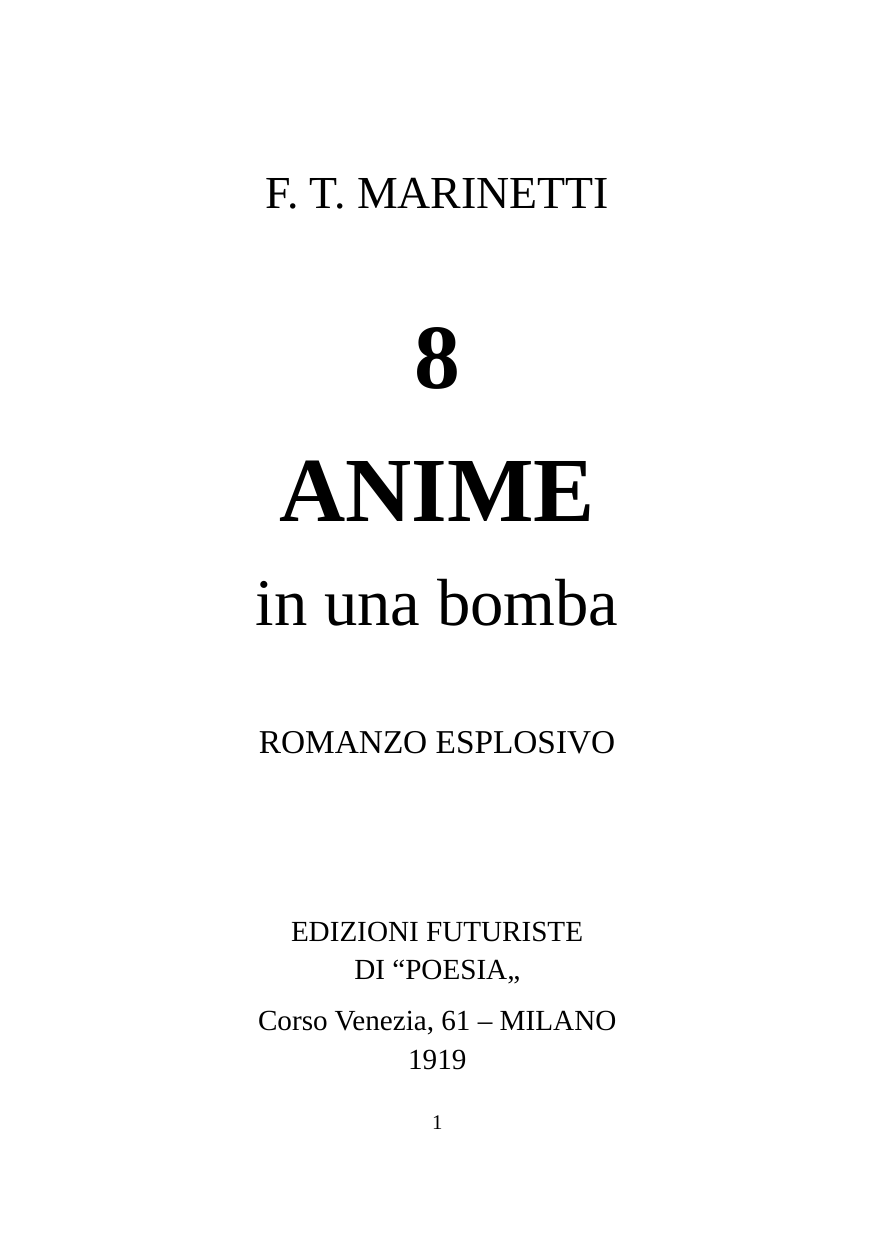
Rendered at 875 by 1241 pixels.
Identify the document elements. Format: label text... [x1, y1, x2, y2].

text EDIZIONI FUTURISTE DI “POESIA„ [106, 914, 768, 986]
text 1919 [106, 1042, 768, 1076]
text 8 [106, 303, 768, 408]
text in una bomba [106, 563, 768, 640]
text F. T. MARINETTI [106, 165, 768, 218]
text ROMANZO ESPLOSIVO [106, 722, 768, 761]
text Corso Venezia, 61 – MILANO [106, 1003, 768, 1037]
text ANIME [106, 436, 768, 542]
